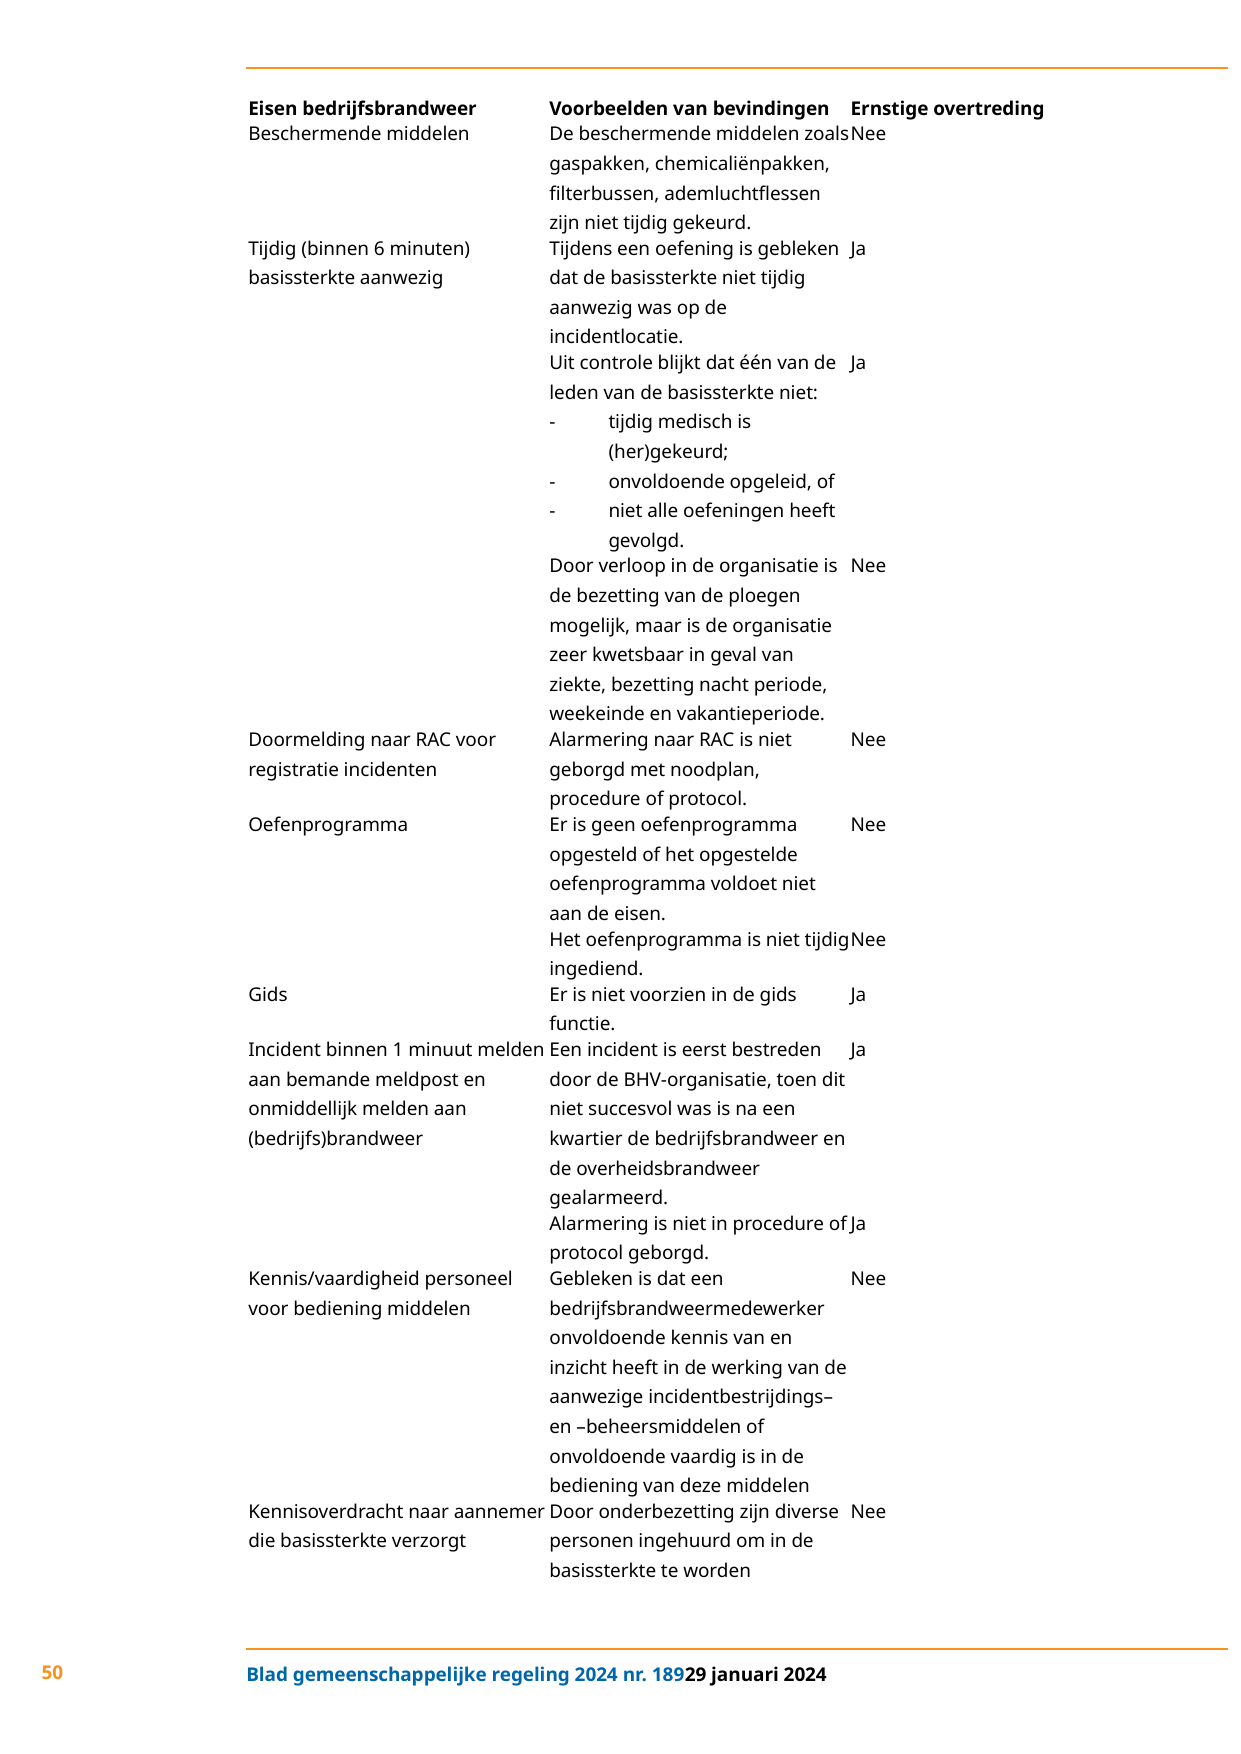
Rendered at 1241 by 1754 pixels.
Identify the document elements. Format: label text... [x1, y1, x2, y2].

table_cell Doormelding naar RAC voor registratie incidenten [248, 726, 549, 811]
table_cell Een incident is eerst bestreden door de BHV-organisatie, toen dit niet succesvol was is na een kwartier de bedrijfsbrandweer en de overheidsbrandweer gealarmeerd. [549, 1036, 850, 1210]
table_cell Tijdig (binnen 6 minuten) basissterkte aanwezig [248, 235, 549, 726]
table_cell Tijdens een oefening is gebleken dat de basissterkte niet tijdig aanwezig was op de incidentlocatie. [549, 235, 850, 349]
table_cell Er is niet voorzien in de gids functie. [549, 981, 850, 1036]
table_cell Kennis/vaardigheid personeel voor bediening middelen [248, 1265, 549, 1498]
table_cell De beschermende middelen zoals gaspakken, chemicaliënpakken, filterbussen, ademluchtflessen zijn niet tijdig gekeurd. [549, 121, 850, 235]
table_cell Gids [248, 981, 549, 1036]
table_cell Het oefenprogramma is niet tijdig ingediend. [549, 926, 850, 981]
table_cell Er is geen oefenprogramma opgesteld of het opgestelde oefenprogramma voldoet niet aan de eisen. [549, 811, 850, 926]
table_cell Oefenprogramma [248, 811, 549, 981]
table_cell Gebleken is dat een bedrijfsbrandweermedewerker onvoldoende kennis van en inzicht heeft in de werking van de aanwezige incidentbestrijdings– en –beheersmiddelen of onvoldoende vaardig is in de bediening van deze middelen [549, 1265, 850, 1498]
table_cell Nee [850, 1265, 1152, 1498]
table_cell Alarmering is niet in procedure of protocol geborgd. [549, 1210, 850, 1265]
table_cell Ja [850, 235, 1152, 349]
picture [41, 47, 231, 172]
table_cell Door verloop in de organisatie is de bezetting van de ploegen mogelijk, maar is de organisatie zeer kwetsbaar in geval van ziekte, bezetting nacht periode, weekeinde en vakantieperiode. [549, 553, 850, 726]
table_header Voorbeelden van bevindingen [549, 95, 850, 121]
table_cell Ja [850, 1210, 1152, 1265]
table_cell Incident binnen 1 minuut melden aan bemande meldpost en onmiddellijk melden aan (bedrijfs)brandweer [248, 1036, 549, 1265]
table_cell Nee [850, 811, 1152, 926]
table_cell Ja [850, 981, 1152, 1036]
table_cell Nee [850, 121, 1152, 235]
table_cell Nee [850, 553, 1152, 726]
table_cell Nee [850, 1498, 1152, 1583]
table_cell Door onderbezetting zijn diverse personen ingehuurd om in de basissterkte te worden [549, 1498, 850, 1583]
table_cell Nee [850, 926, 1152, 981]
table_header Ernstige overtreding [850, 95, 1152, 121]
table_cell Beschermende middelen [248, 121, 549, 235]
table_cell Alarmering naar RAC is niet geborgd met noodplan, procedure of protocol. [549, 726, 850, 811]
table_cell Nee [850, 726, 1152, 811]
table_cell Ja [850, 1036, 1152, 1210]
table_cell Ja [850, 350, 1152, 553]
table_cell Uit controle blijkt dat één van de leden van de basissterkte niet: tijdig medisch is (her)gekeurd; onvoldoende opgeleid, of niet alle oefeningen heeft gevolgd. [549, 350, 850, 553]
table_cell Kennisoverdracht naar aannemer die basissterkte verzorgt [248, 1498, 549, 1583]
table_header Eisen bedrijfsbrandweer [248, 95, 549, 121]
